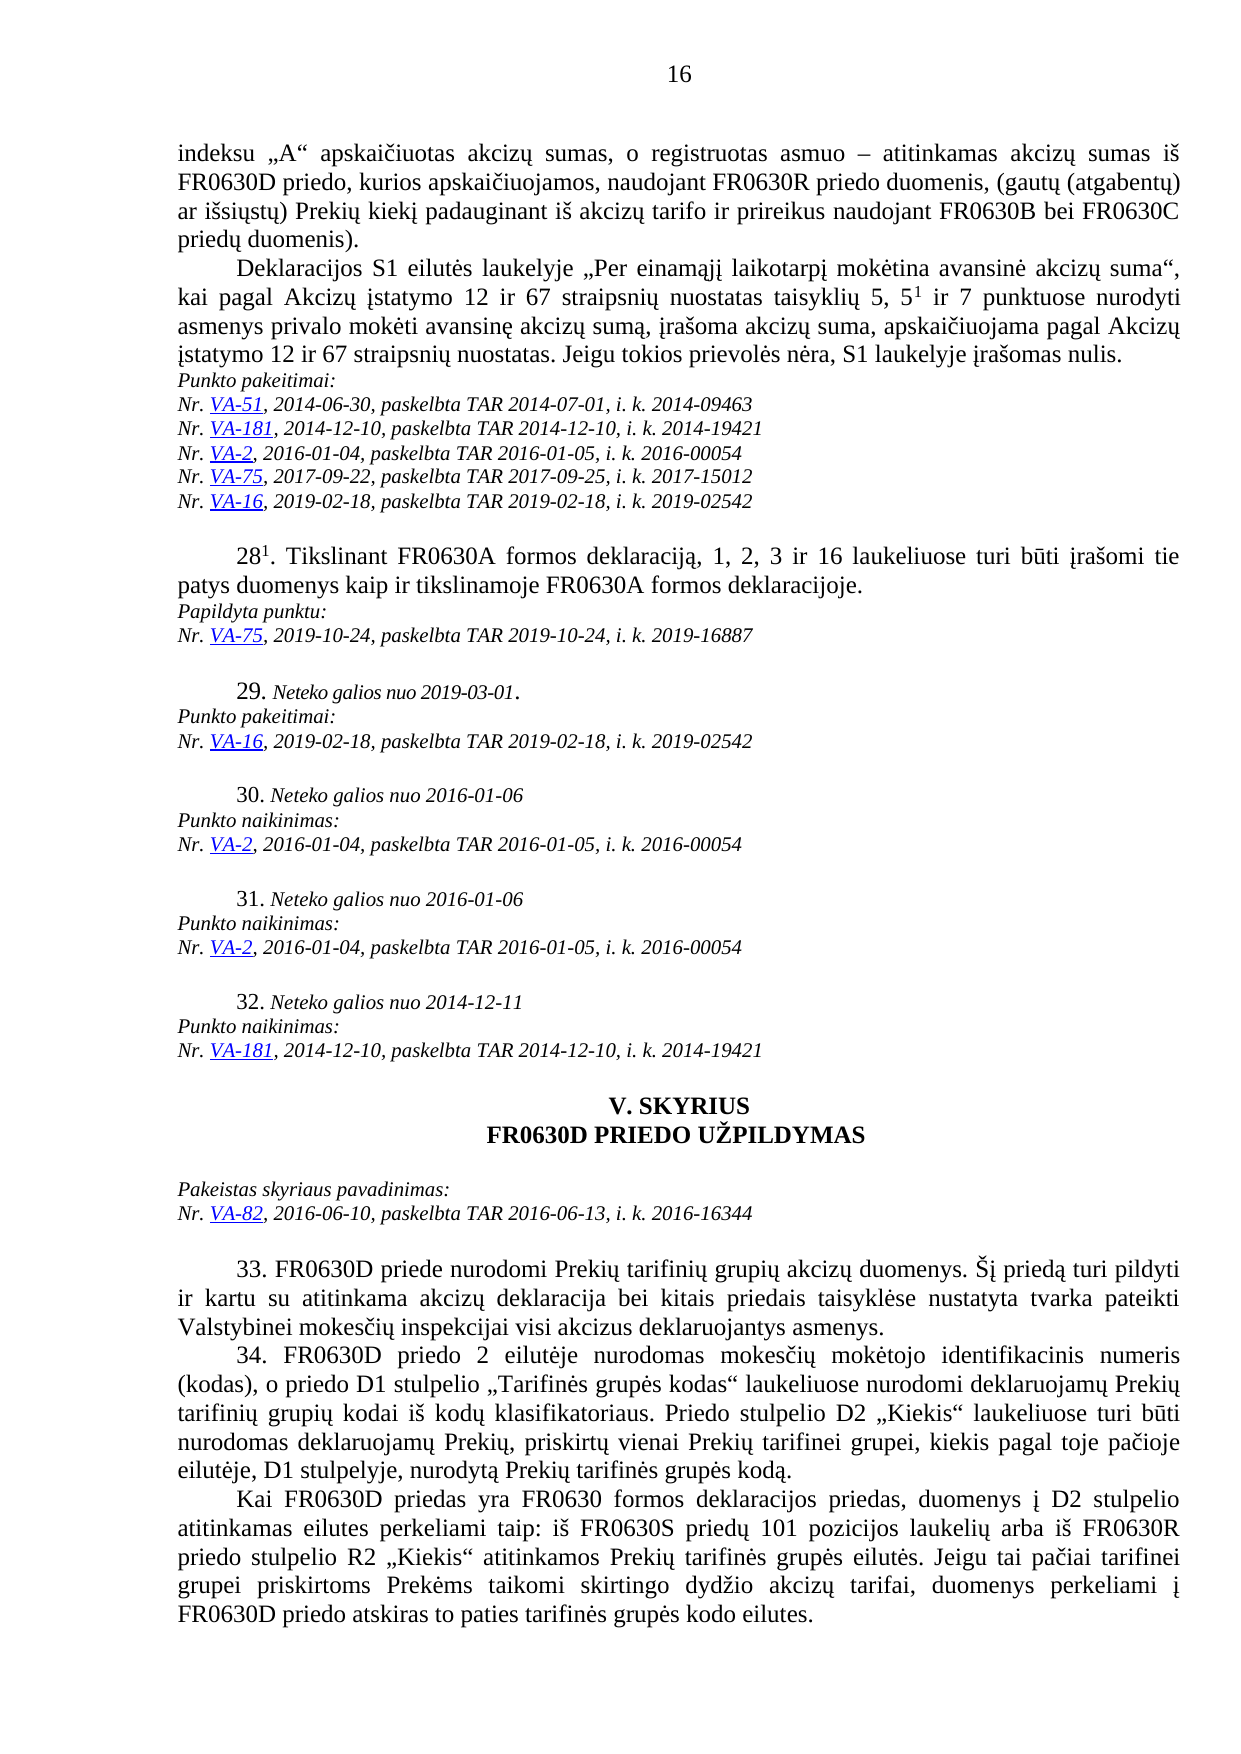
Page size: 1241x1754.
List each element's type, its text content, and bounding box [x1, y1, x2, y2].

text Punkto naikinimas: [177, 808, 1181, 832]
text Nr. VA-181, 2014-12-10, paskelbta TAR 2014-12-10, i. k. 2014-19421 [177, 1038, 1181, 1062]
text Nr. VA-75, 2019-10-24, paskelbta TAR 2019-10-24, i. k. 2019-16887 [177, 623, 1181, 647]
text 29. Neteko galios nuo 2019-03-01. [177, 676, 1181, 704]
text 30. Neteko galios nuo 2016-01-06 [177, 781, 1181, 808]
text Punkto naikinimas: [177, 1014, 1181, 1038]
text 33. FR0630D priede nurodomi Prekių tarifinių grupių akcizų duomenys. Šį priedą turi pildyti ir kartu su atitinkama akcizų deklaracija bei kitais priedais taisyklėse nustatyta tvarka pateikti Valstybinei mokesčių inspekcijai visi akcizus deklaruojantys asmenys. [177, 1254, 1181, 1340]
text 31. Neteko galios nuo 2016-01-06 [177, 884, 1181, 911]
text Nr. VA-16, 2019-02-18, paskelbta TAR 2019-02-18, i. k. 2019-02542 [177, 728, 1181, 753]
text Nr. VA-2, 2016-01-04, paskelbta TAR 2016-01-05, i. k. 2016-00054 [177, 832, 1181, 856]
text Nr. VA-51, 2014-06-30, paskelbta TAR 2014-07-01, i. k. 2014-09463 [177, 392, 1181, 416]
text Nr. VA-16, 2019-02-18, paskelbta TAR 2019-02-18, i. k. 2019-02542 [177, 488, 1181, 513]
text indeksu „A“ apskaičiuotas akcizų sumas, o registruotas asmuo – atitinkamas akcizų sumas iš FR0630D priedo, kurios apskaičiuojamos, naudojant FR0630R priedo duomenis, (gautų (atgabentų) ar išsiųstų) Prekių kiekį padauginant iš akcizų tarifo ir prireikus naudojant FR0630B bei FR0630C priedų duomenis). [177, 138, 1181, 253]
text Punkto pakeitimai: [177, 368, 1181, 392]
text 32. Neteko galios nuo 2014-12-11 [177, 988, 1181, 1014]
text FR0630D PRIEDO UŽPILDYMAS [177, 1120, 1181, 1148]
text 281. Tikslinant FR0630A formos deklaraciją, 1, 2, 3 ir 16 laukeliuose turi būti įrašomi tie patys duomenys kaip ir tikslinamoje FR0630A formos deklaracijoje. [177, 541, 1181, 599]
text Nr. VA-82, 2016-06-10, paskelbta TAR 2016-06-13, i. k. 2016-16344 [177, 1201, 1181, 1225]
text Pakeistas skyriaus pavadinimas: [177, 1177, 1181, 1201]
text Nr. VA-2, 2016-01-04, paskelbta TAR 2016-01-05, i. k. 2016-00054 [177, 935, 1181, 959]
text Papildyta punktu: [177, 599, 1181, 623]
text 34. FR0630D priedo 2 eilutėje nurodomas mokesčių mokėtojo identifikacinis numeris (kodas), o priedo D1 stulpelio „Tarifinės grupės kodas“ laukeliuose nurodomi deklaruojamų Prekių tarifinių grupių kodai iš kodų klasifikatoriaus. Priedo stulpelio D2 „Kiekis“ laukeliuose turi būti nurodomas deklaruojamų Prekių, priskirtų vienai Prekių tarifinei grupei, kiekis pagal toje pačioje eilutėje, D1 stulpelyje, nurodytą Prekių tarifinės grupės kodą. [177, 1340, 1181, 1484]
text Kai FR0630D priedas yra FR0630 formos deklaracijos priedas, duomenys į D2 stulpelio atitinkamas eilutes perkeliami taip: iš FR0630S priedų 101 pozicijos laukelių arba iš FR0630R priedo stulpelio R2 „Kiekis“ atitinkamos Prekių tarifinės grupės eilutės. Jeigu tai pačiai tarifinei grupei priskirtoms Prekėms taikomi skirtingo dydžio akcizų tarifai, duomenys perkeliami į FR0630D priedo atskiras to paties tarifinės grupės kodo eilutes. [177, 1484, 1181, 1628]
text Deklaracijos S1 eilutės laukelyje „Per einamąjį laikotarpį mokėtina avansinė akcizų suma“, kai pagal Akcizų įstatymo 12 ir 67 straipsnių nuostatas taisyklių 5, 51 ir 7 punktuose nurodyti asmenys privalo mokėti avansinę akcizų sumą, įrašoma akcizų suma, apskaičiuojama pagal Akcizų įstatymo 12 ir 67 straipsnių nuostatas. Jeigu tokios prievolės nėra, S1 laukelyje įrašomas nulis. [177, 253, 1181, 368]
text V. SKYRIUS [177, 1091, 1181, 1120]
text Punkto pakeitimai: [177, 704, 1181, 728]
text Nr. VA-75, 2017-09-22, paskelbta TAR 2017-09-25, i. k. 2017-15012 [177, 464, 1181, 488]
text Nr. VA-2, 2016-01-04, paskelbta TAR 2016-01-05, i. k. 2016-00054 [177, 440, 1181, 464]
text Nr. VA-181, 2014-12-10, paskelbta TAR 2014-12-10, i. k. 2014-19421 [177, 416, 1181, 440]
text Punkto naikinimas: [177, 911, 1181, 935]
